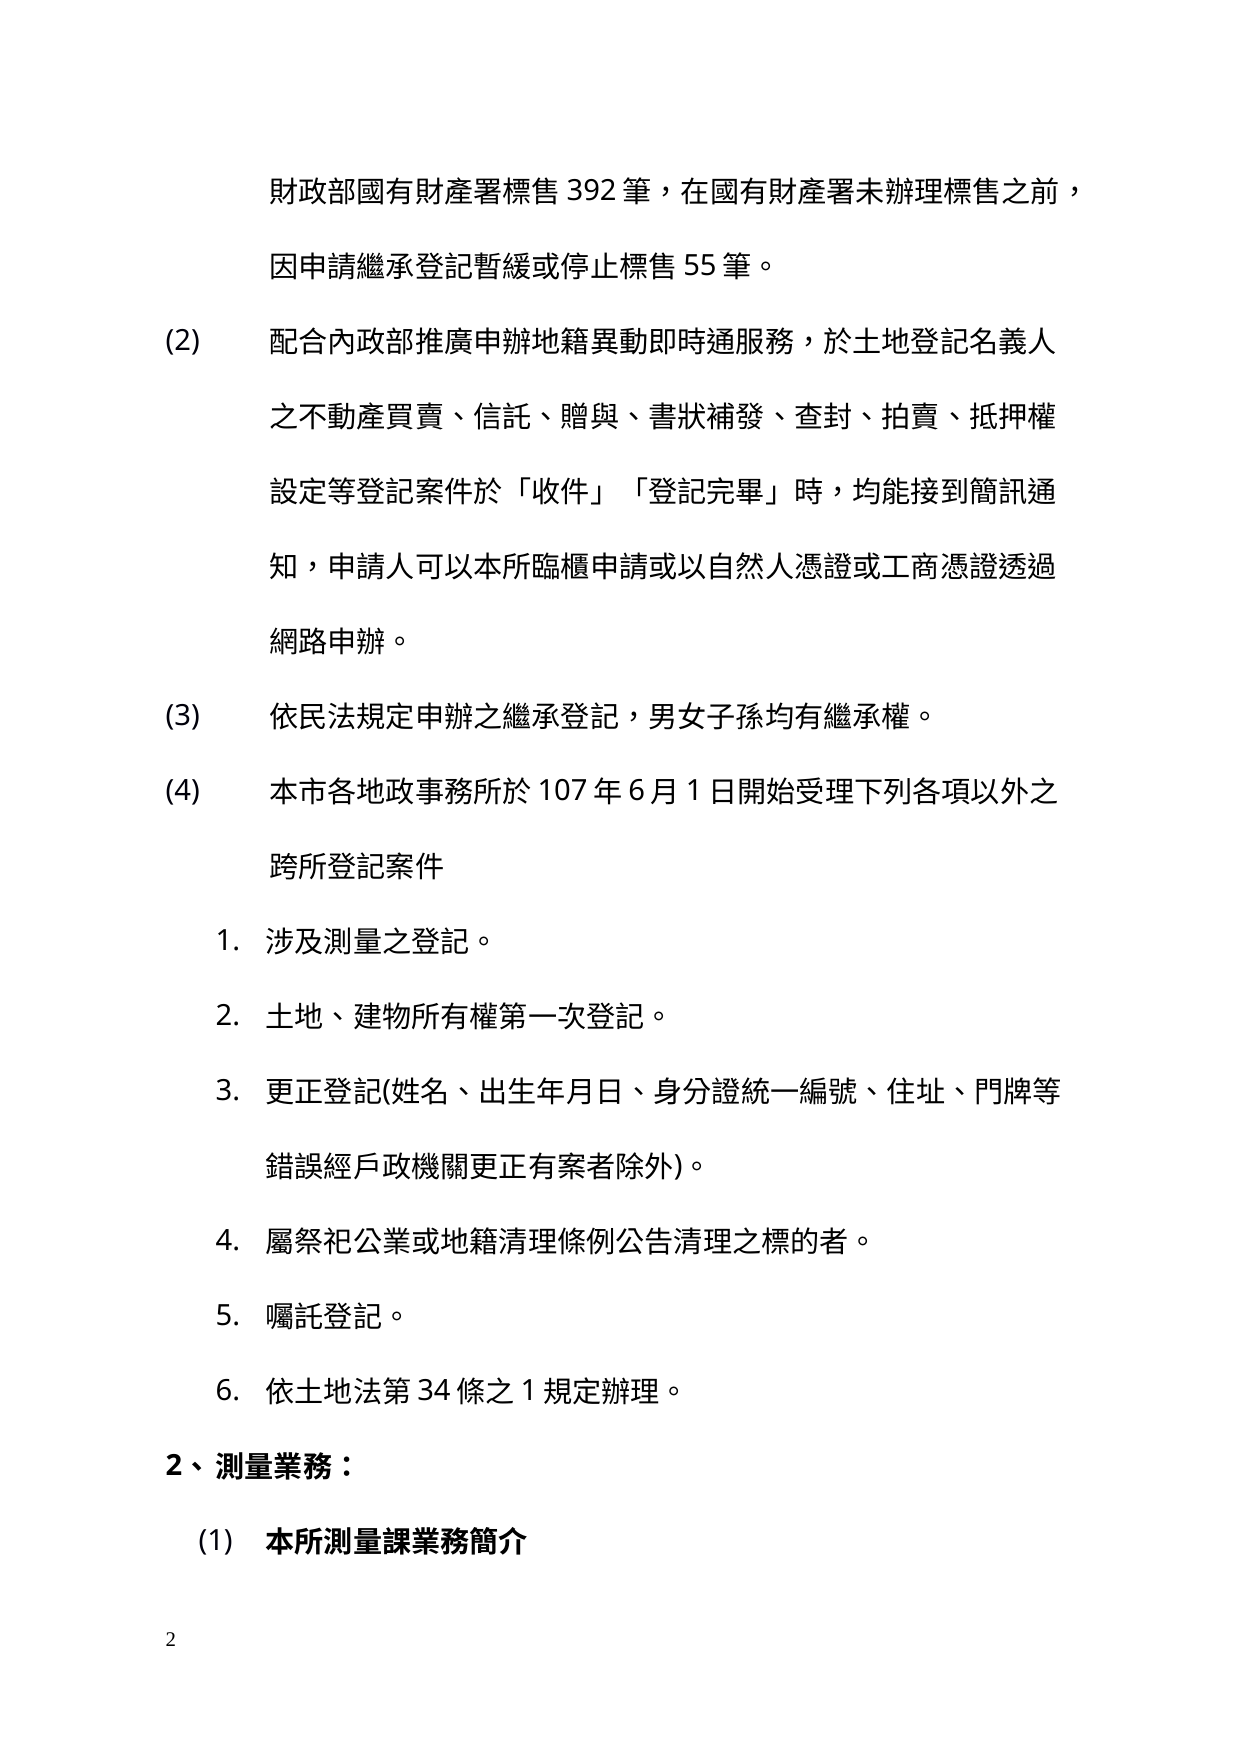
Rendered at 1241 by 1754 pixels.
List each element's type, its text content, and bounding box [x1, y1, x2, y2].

list 本所測量課業務簡介 [215, 1496, 1075, 1571]
list 更正登記(姓名、出生年月日、身分證統一編號、住址、門牌等錯誤經戶政機關更正有案者除外)。 [215, 1046, 1075, 1196]
list 107度未辦繼承登記土地及建物公告4,010筆(棟)，累計歷年未辦繼承登記計12,813筆(棟)已列管，將於列管期間(15年)屆滿，仍未聲請繼承登記者之清冊移請國有財產署公開標售。已移送財政部國有財產署標售392筆，在國有財產署未辦理標售之前，因申請繼承登記暫緩或停止標售55筆。 [165, 146, 1075, 296]
list 配合內政部推廣申辦地籍異動即時通服務，於土地登記名義人之不動產買賣、信託、贈與、書狀補發、查封、拍賣、抵押權設定等登記案件於「收件」「登記完畢」時，均能接到簡訊通知，申請人可以本所臨櫃申請或以自然人憑證或工商憑證透過網路申辦。 [165, 296, 1075, 671]
list 本市各地政事務所於107年6月1日開始受理下列各項以外之跨所登記案件 [165, 746, 1075, 896]
list 囑託登記。 [215, 1271, 1075, 1346]
list 涉及測量之登記。 [215, 896, 1075, 971]
list 屬祭祀公業或地籍清理條例公告清理之標的者。 [215, 1196, 1075, 1271]
list 依土地法第34條之1規定辦理。 [215, 1346, 1075, 1421]
list 測量業務： [165, 1421, 1075, 1496]
list 依民法規定申辦之繼承登記，男女子孫均有繼承權。 [165, 671, 1075, 746]
list 土地、建物所有權第一次登記。 [215, 971, 1075, 1046]
